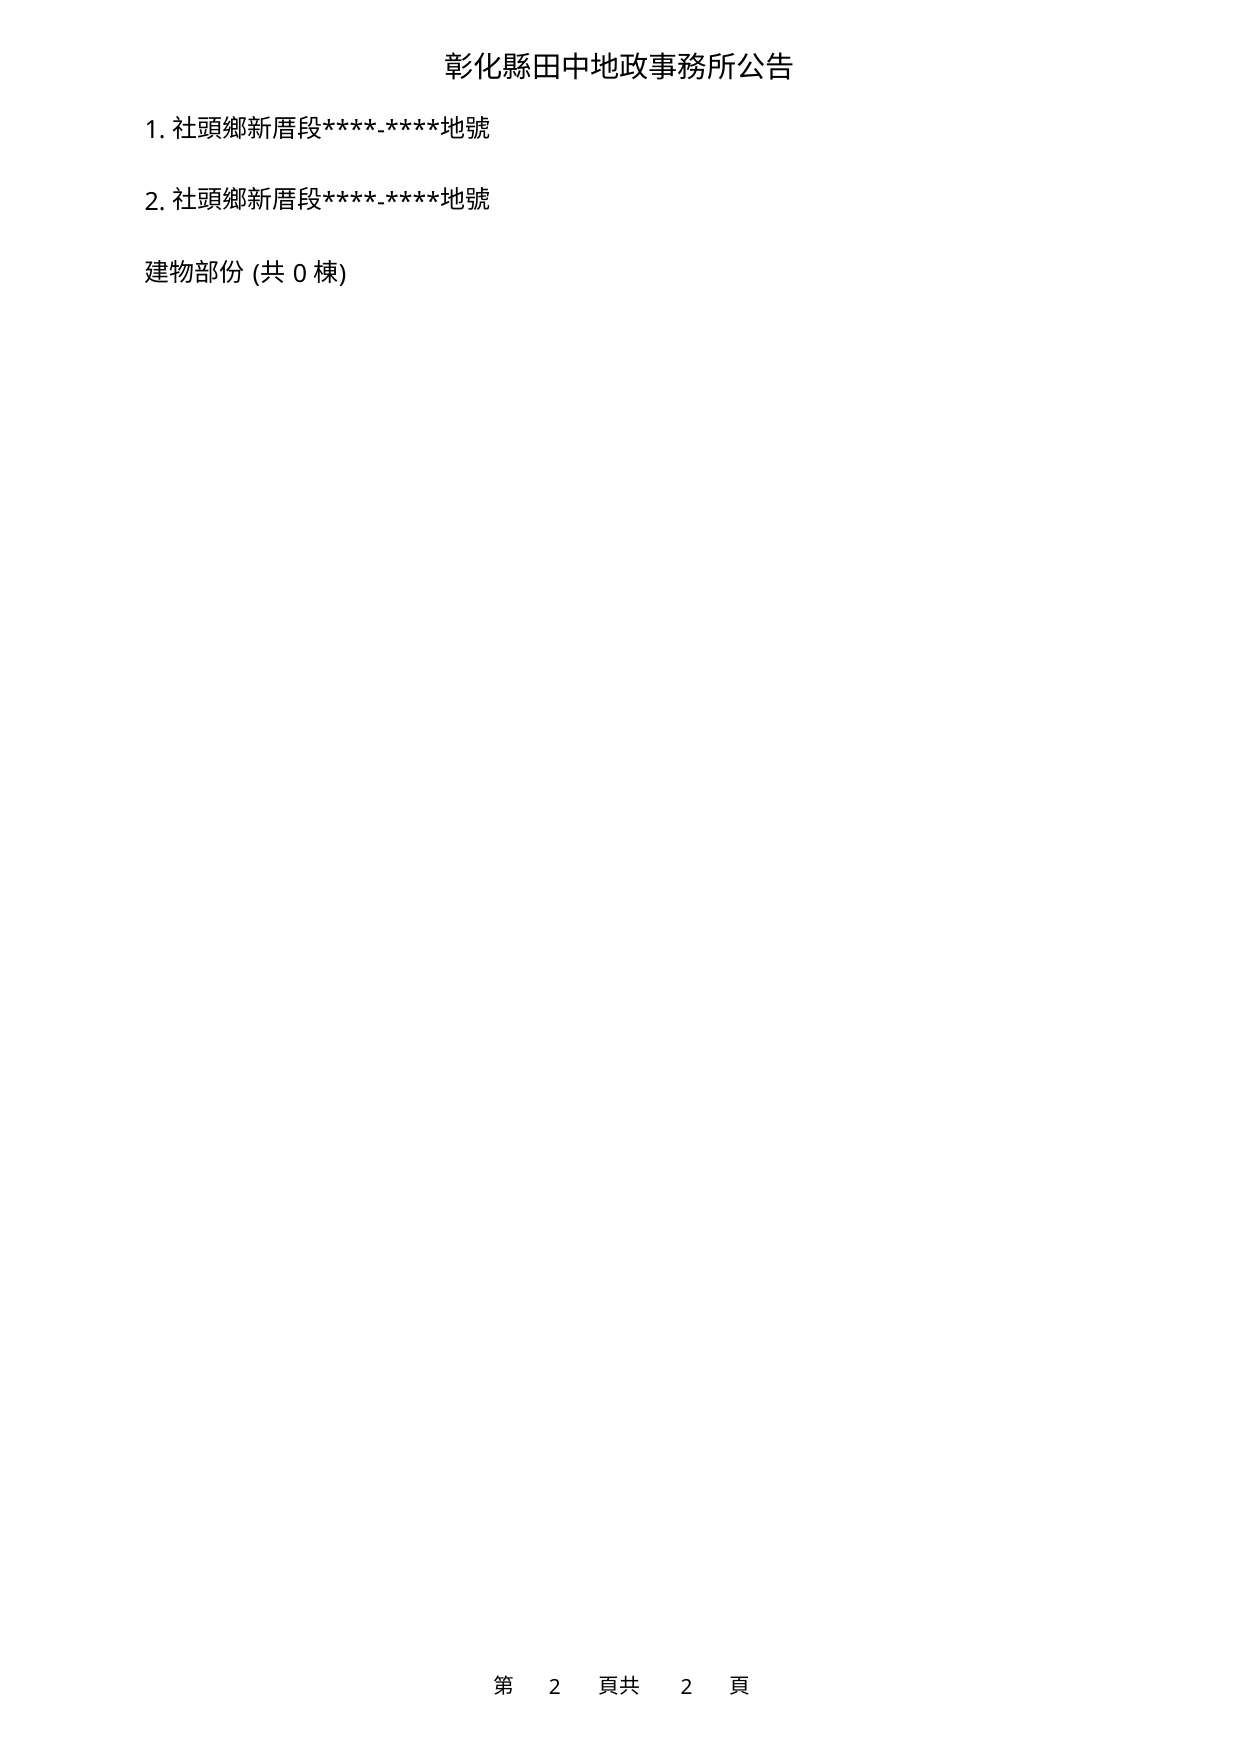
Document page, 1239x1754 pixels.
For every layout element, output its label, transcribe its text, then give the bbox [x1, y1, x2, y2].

table_cell 建物部份 (共 0 棟) [62, 239, 1177, 310]
table_header [760, 0, 1177, 41]
table_cell [760, 1666, 1177, 1707]
table_cell 2. 社頭鄉新厝段****-****地號 [62, 166, 1177, 238]
table_header [720, 0, 760, 41]
table_cell [760, 310, 1177, 1666]
table_cell [653, 310, 719, 1666]
table_cell [1177, 239, 1239, 310]
table_cell 頁共 [585, 1666, 653, 1707]
table_cell [720, 310, 760, 1666]
table_cell [0, 310, 62, 1666]
table_cell [62, 310, 483, 1666]
table_header [62, 0, 483, 41]
table_cell [0, 166, 62, 238]
table_cell [483, 310, 523, 1666]
table_cell [62, 1666, 483, 1707]
table_header [585, 0, 653, 41]
table_cell [585, 310, 653, 1666]
table_cell [524, 310, 585, 1666]
table_header [524, 0, 585, 41]
table_cell [0, 41, 62, 94]
table_cell 頁 [720, 1666, 760, 1707]
table_cell 彰化縣田中地政事務所公告 [62, 41, 1177, 94]
table_cell [0, 1666, 62, 1707]
table_cell [0, 239, 62, 310]
table_header [653, 0, 719, 41]
table_cell [1177, 310, 1239, 1666]
table_header [483, 0, 523, 41]
table_cell 2 [653, 1666, 719, 1707]
table_cell [1177, 166, 1239, 238]
table_cell 1. 社頭鄉新厝段****-****地號 [62, 95, 1177, 166]
table_cell 第 [483, 1666, 523, 1707]
table_header [1177, 0, 1239, 41]
table_cell [1177, 41, 1239, 94]
table_cell [1177, 1666, 1239, 1707]
table_header [0, 0, 62, 41]
table_cell 2 [524, 1666, 585, 1707]
table_cell [0, 95, 62, 166]
table_cell [1177, 95, 1239, 166]
